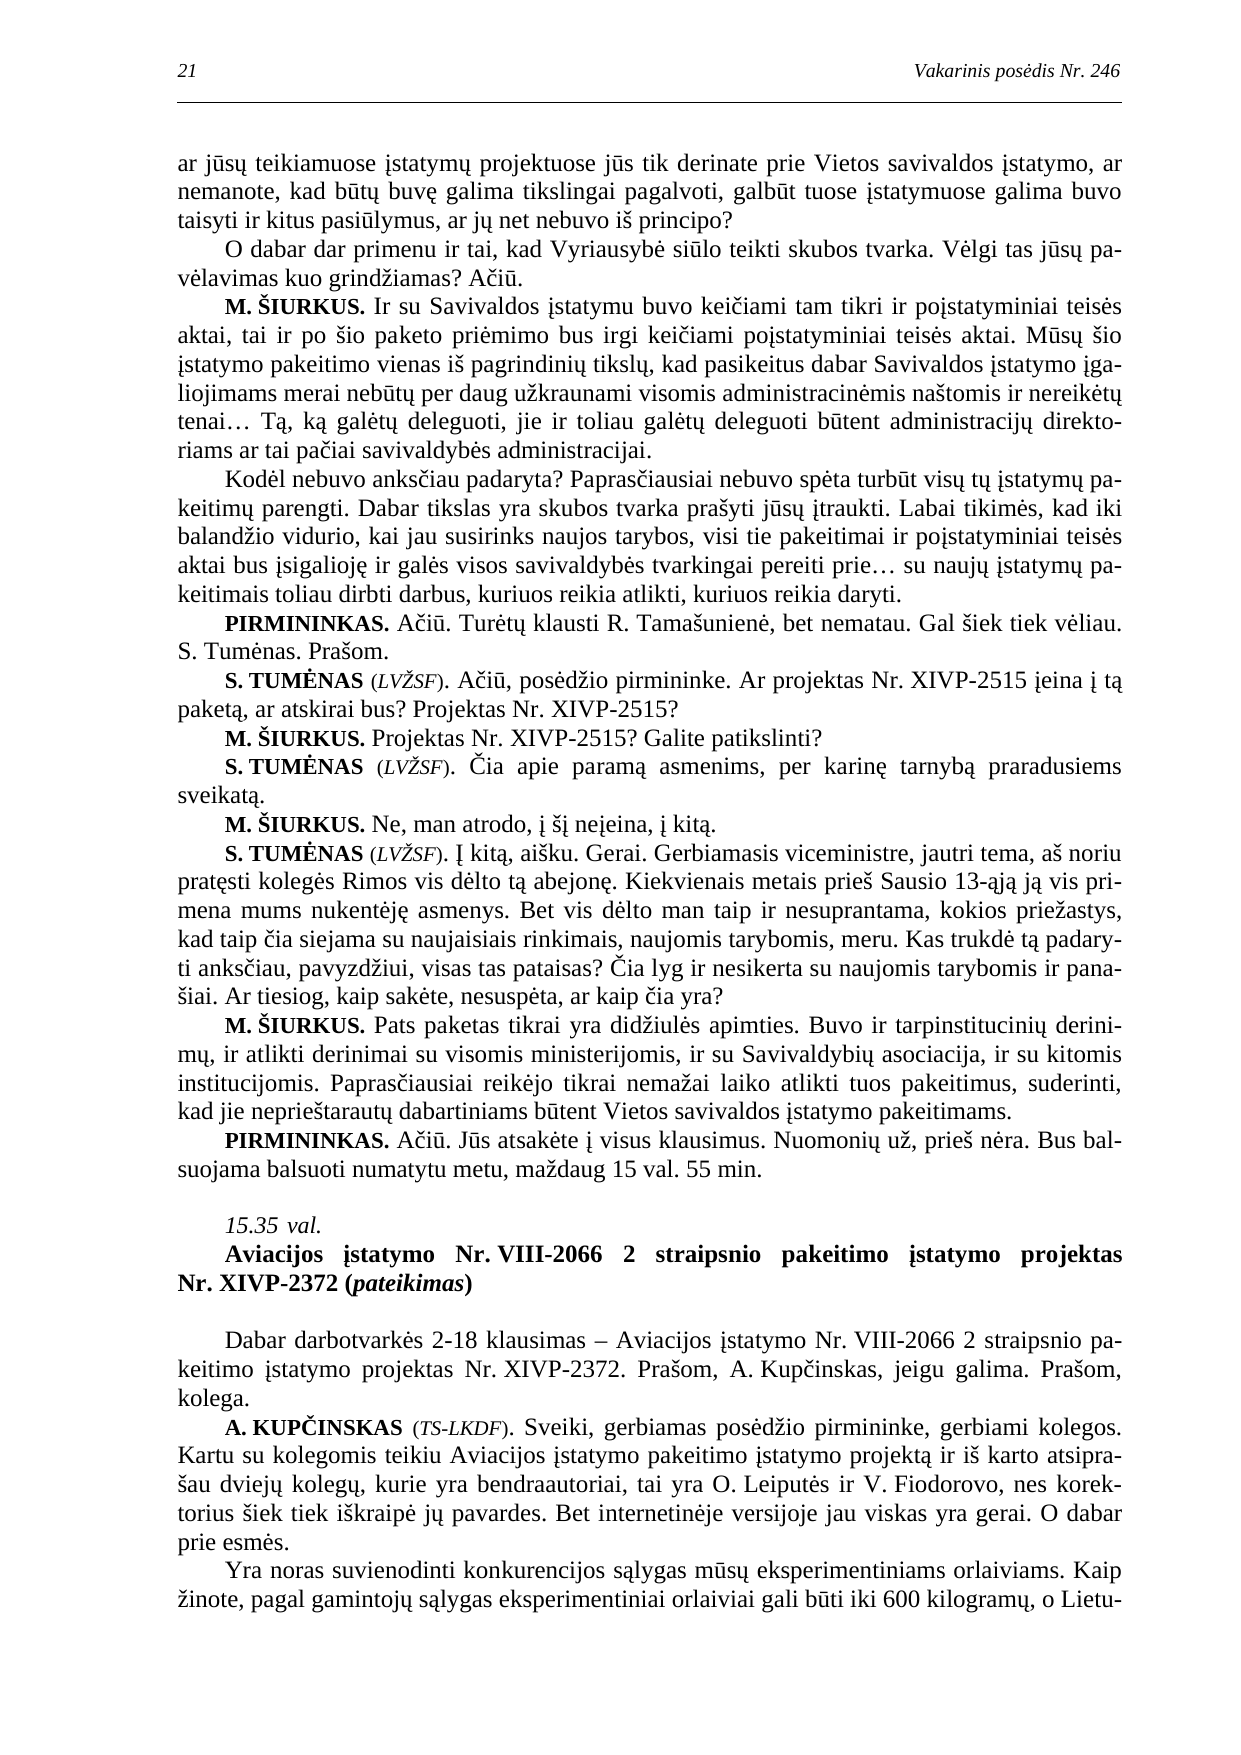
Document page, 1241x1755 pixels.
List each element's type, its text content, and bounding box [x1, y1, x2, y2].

text Da­bar dar­bo­tvarkės 2-18 klau­si­mas – Avia­ci­jos įsta­ty­mo Nr. VIII-2066 2 straips­nio pa­kei­ti­mo įsta­ty­mo pro­jek­tas Nr. XIVP-2372. Pra­šom, A. Kup­čins­kas, jei­gu ga­li­ma. Pra­šom, ko­le­ga. [177, 1325, 1122, 1412]
text M. ŠIURKUS. Ne, man at­ro­do, į šį ne­įei­na, į ki­tą. [177, 809, 1122, 838]
text M. ŠIURKUS. Pro­jek­tas Nr. XIVP-2515? Ga­li­te pa­tiks­lin­ti? [177, 723, 1122, 751]
text PIRMININKAS. Ačiū. Jūs at­sa­kė­te į vi­sus klau­si­mus. Nuo­mo­nių už, prieš nė­ra. Bus bal­suo­ja­ma bal­suo­ti nu­ma­ty­tu me­tu, maž­daug 15 val. 55 min. [177, 1125, 1122, 1183]
text O da­bar dar pri­me­nu ir tai, kad Vy­riau­sy­bė siū­lo teik­ti sku­bos tvar­ka. Vėl­gi tas jū­sų pa­vė­la­vi­mas kuo grin­džia­mas? Ačiū. [177, 234, 1122, 291]
text M. ŠIURKUS. Ir su Sa­vi­val­dos įsta­ty­mu bu­vo kei­čia­mi tam tik­ri ir po­įsta­ty­mi­niai tei­sės ak­tai, tai ir po šio pa­ke­to pri­ėmi­mo bus ir­gi kei­čia­mi po­įsta­ty­mi­niai tei­sės ak­tai. Mū­sų šio įsta­ty­mo pa­kei­ti­mo vie­nas iš pa­grin­di­nių tiks­lų, kad pa­si­kei­tus da­bar Sa­vi­val­dos įsta­ty­mo įga­lio­ji­mams me­rai ne­bū­tų per daug už­krau­na­mi vi­so­mis ad­mi­nist­ra­ci­nė­mis naš­to­mis ir ne­rei­kė­tų te­nai… Tą, ką ga­lė­tų de­le­guo­ti, jie ir to­liau ga­lė­tų de­le­guo­ti bū­tent ad­mi­nist­ra­ci­jų di­rek­to­riams ar tai pa­čiai sa­vi­val­dy­bės ad­mi­nist­ra­ci­jai. [177, 291, 1122, 464]
text S. TUMĖNAS (LVŽSF). Į ki­tą, aiš­ku. Ge­rai. Ger­bia­ma­sis vi­ce­mi­nist­re, jaut­ri te­ma, aš no­riu pra­tęs­ti ko­le­gės Ri­mos vis dėl­to tą abe­jo­nę. Kiek­vie­nais me­tais prieš Sau­sio 13-ąją ją vis pri­me­na mums nu­ken­tė­ję as­me­nys. Bet vis dėl­to man taip ir ne­su­pran­ta­ma, ko­kios prie­žas­tys, kad taip čia sie­ja­ma su nau­jai­siais rin­ki­mais, nau­jo­mis ta­ry­bo­mis, me­ru. Kas truk­dė tą pa­da­ry­ti anks­čiau, pa­vyz­džiui, vi­sas tas pa­tai­sas? Čia lyg ir ne­si­ker­ta su nau­jo­mis ta­ry­bo­mis ir pa­na­šiai. Ar tie­siog, kaip sa­kė­te, ne­su­spė­ta, ar kaip čia yra? [177, 838, 1122, 1010]
text PIRMININKAS. Ačiū. Tu­rė­tų klaus­ti R. Ta­ma­šu­nie­nė, bet ne­ma­tau. Gal šiek tiek vė­liau. S. Tu­mė­nas. Pra­šom. [177, 608, 1122, 665]
text Avia­ci­jos įsta­ty­mo Nr. VIII-2066 2 straips­nio pa­kei­ti­mo įsta­ty­mo pro­jek­tas Nr. XIVP-2372 (pa­tei­ki­mas) [177, 1239, 1122, 1297]
text S. TUMĖNAS (LVŽSF). Ačiū, po­sė­džio pir­mi­nin­ke. Ar pro­jek­tas Nr. XIVP-2515 įei­na į tą pa­ke­tą, ar at­ski­rai bus? Pro­jek­tas Nr. XIVP-2515? [177, 665, 1122, 723]
text M. ŠIURKUS. Pats pa­ke­tas tik­rai yra di­džiu­lės ap­im­ties. Bu­vo ir tar­pins­ti­tu­ci­nių de­ri­ni­mų, ir at­lik­ti de­ri­ni­mai su vi­so­mis mi­nis­te­ri­jo­mis, ir su Sa­vi­val­dy­bių aso­cia­ci­ja, ir su ki­to­mis ins­ti­tu­ci­jo­mis. Pa­pras­čiau­siai rei­kė­jo tik­rai ne­ma­žai lai­ko at­lik­ti tuos pa­kei­ti­mus, su­de­rin­ti, kad jie ne­pri­eš­ta­rau­tų da­bar­ti­niams bū­tent Vie­tos sa­vi­val­dos įsta­ty­mo pa­kei­ti­mams. [177, 1010, 1122, 1125]
text 15.35 val. [224, 1211, 1122, 1239]
text Yra no­ras su­vie­no­din­ti kon­ku­ren­ci­jos są­ly­gas mū­sų eks­pe­ri­men­ti­niams or­lai­viams. Kaip ži­no­te, pa­gal ga­min­to­jų są­ly­gas eks­pe­ri­men­ti­niai or­lai­viai ga­li bū­ti iki 600 ki­log­ra­mų, o Lie­tu­ [177, 1555, 1122, 1613]
text S. TUMĖNAS (LVŽSF). Čia apie pa­ra­mą as­me­nims, per ka­ri­nę tar­ny­bą pra­ra­du­siems sveika­tą. [177, 751, 1122, 809]
text ar jū­sų tei­kia­muo­se įsta­ty­mų pro­jek­tuo­se jūs tik de­ri­na­te prie Vie­tos sa­vi­val­dos įsta­ty­mo, ar ne­ma­no­te, kad bū­tų bu­vę ga­li­ma tiks­lin­gai pa­gal­vo­ti, gal­būt tuo­se įsta­ty­muo­se ga­li­ma bu­vo tai­sy­ti ir ki­tus pa­siū­ly­mus, ar jų net ne­bu­vo iš prin­ci­po? [177, 148, 1122, 234]
text Ko­dėl ne­bu­vo anks­čiau pa­da­ry­ta? Pa­pras­čiau­siai ne­bu­vo spė­ta tur­būt vi­sų tų įsta­ty­mų pa­kei­ti­mų pa­reng­ti. Da­bar tiks­las yra sku­bos tvar­ka pra­šy­ti jū­sų įtrauk­ti. La­bai ti­ki­mės, kad iki ba­lan­džio vi­du­rio, kai jau su­si­rinks nau­jos ta­ry­bos, vi­si tie pa­kei­ti­mai ir po­įsta­ty­mi­niai tei­sės ak­tai bus įsi­ga­lio­ję ir ga­lės vi­sos sa­vi­val­dy­bės tvar­kin­gai per­ei­ti prie… su nau­jų įsta­ty­mų pa­kei­ti­mais to­liau dirb­ti dar­bus, ku­riuos rei­kia at­lik­ti, ku­riuos rei­kia da­ry­ti. [177, 464, 1122, 608]
text A. KUPČINSKAS (TS-LKDF). Svei­ki, ger­bia­mas po­sė­džio pir­mi­nin­ke, ger­bia­mi ko­le­gos. Kar­tu su ko­le­go­mis tei­kiu Avia­ci­jos įsta­ty­mo pa­kei­ti­mo įsta­ty­mo pro­jek­tą ir iš kar­to at­si­pra­šau dvie­jų ko­le­gų, ku­rie yra ben­dra­au­to­riai, tai yra O. Lei­pu­tės ir V. Fio­do­ro­vo, nes ko­rek­torius šiek tiek iš­krai­pė jų pa­var­des. Bet in­ter­ne­ti­nė­je ver­si­jo­je jau vis­kas yra ge­rai. O da­bar prie es­mės. [177, 1412, 1122, 1555]
